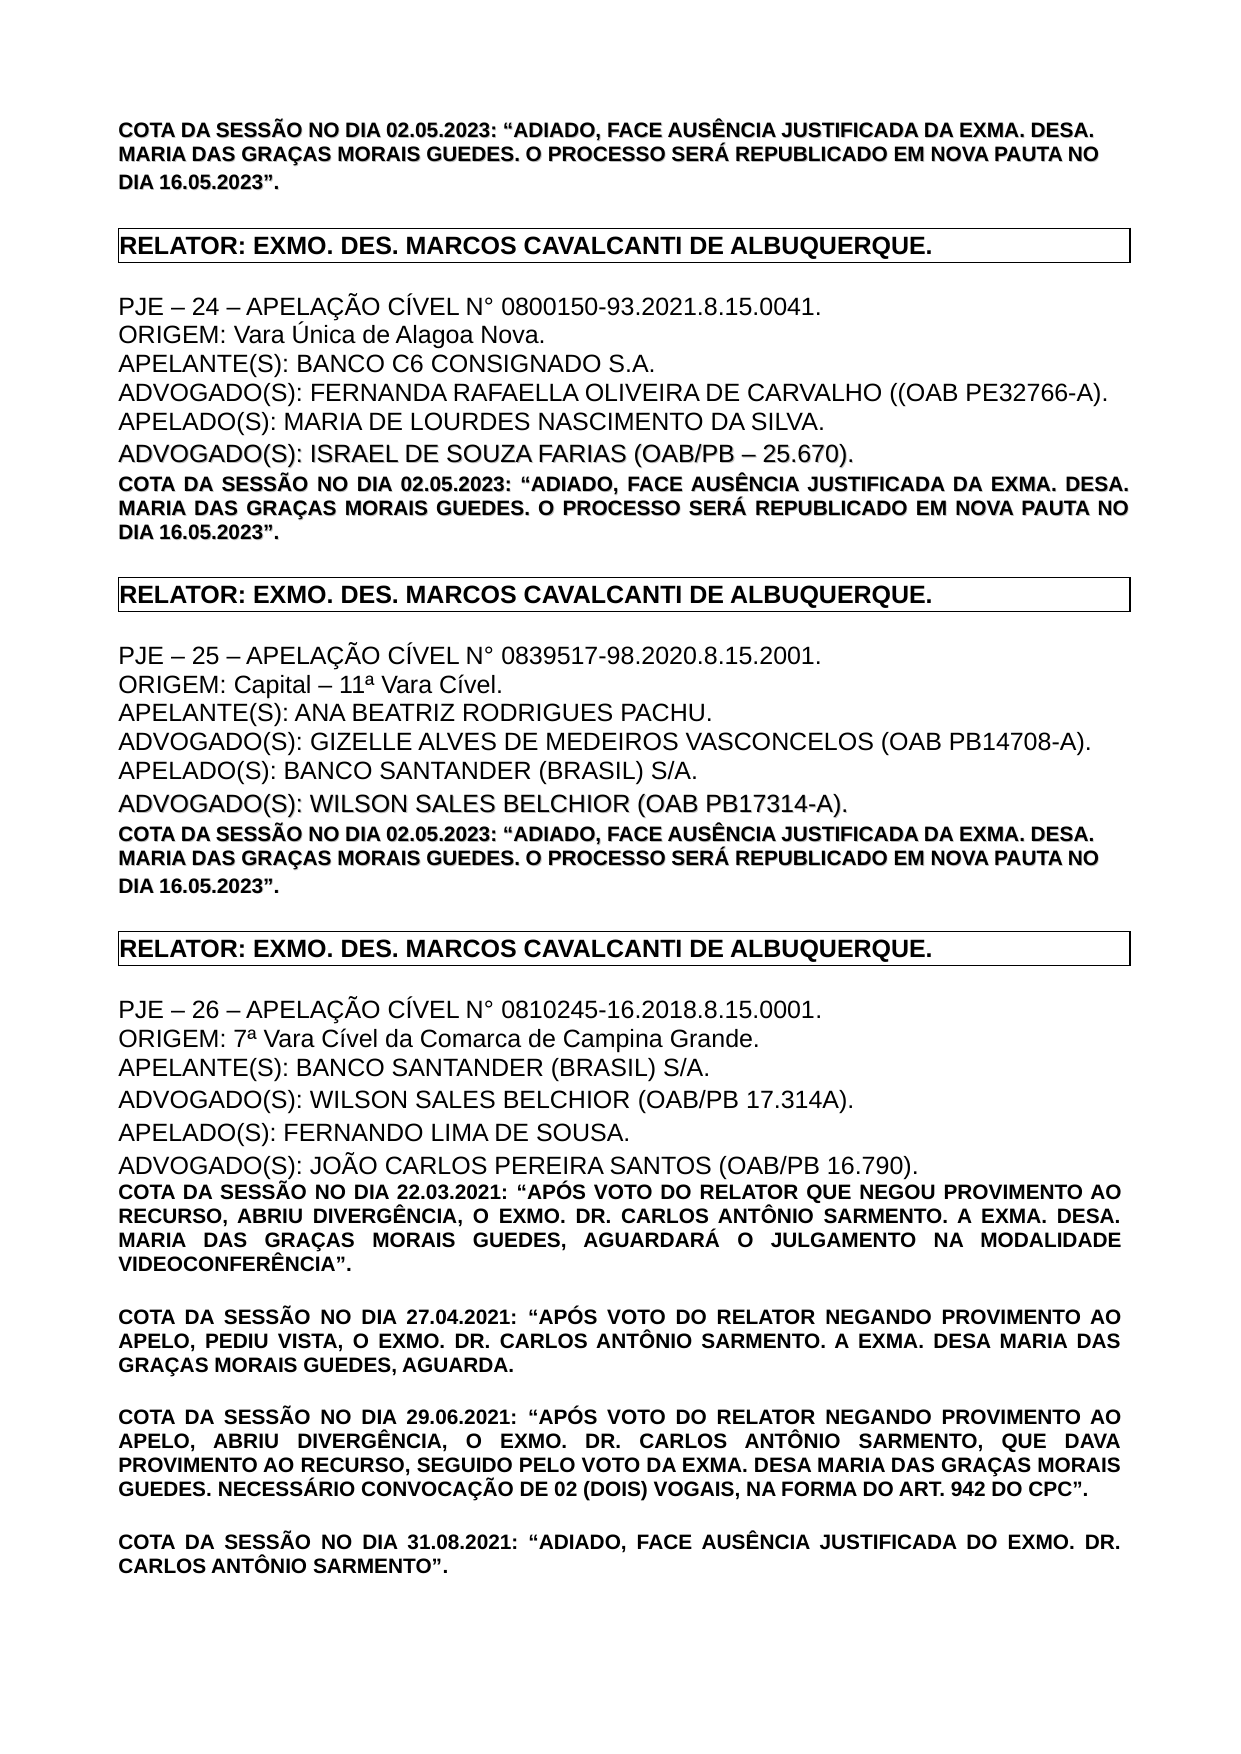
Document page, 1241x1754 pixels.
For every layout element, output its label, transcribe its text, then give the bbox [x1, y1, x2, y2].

text PJE – 25 – APELAÇÃO CÍVEL N° 0839517-98.2020.8.15.2001. [118, 641, 1122, 669]
text COTA DA SESSÃO NO DIA 29.06.2021: “APÓS VOTO DO RELATOR NEGANDO PROVIMENTO AO APELO, ABRIU DIVERGÊNCIA, O EXMO. DR. CARLOS ANTÔNIO SARMENTO, QUE DAVA PROVIMENTO AO RECURSO, SEGUIDO PELO VOTO DA EXMA. DESA MARIA DAS GRAÇAS MORAIS GUEDES. NECESSÁRIO CONVOCAÇÃO DE 02 (DOIS) VOGAIS, NA FORMA DO ART. 942 DO CPC”. [118, 1405, 1122, 1501]
text APELADO(S): MARIA DE LOURDES NASCIMENTO DA SILVA. [118, 406, 1122, 435]
text COTA DA SESSÃO NO DIA 02.05.2023: “ADIADO, FACE AUSÊNCIA JUSTIFICADA DA EXMA. DESA. MARIA DAS GRAÇAS MORAIS GUEDES. O PROCESSO SERÁ REPUBLICADO EM NOVA PAUTA NO DIA 16.05.2023”. [118, 118, 1131, 195]
text ADVOGADO(S): WILSON SALES BELCHIOR (OAB/PB 17.314A). [118, 1085, 1131, 1114]
text ADVOGADO(S): WILSON SALES BELCHIOR (OAB PB17314-A). [118, 789, 1131, 817]
text ORIGEM: 7ª Vara Cível da Comarca de Campina Grande. [118, 1024, 1122, 1052]
text COTA DA SESSÃO NO DIA 31.08.2021: “ADIADO, FACE AUSÊNCIA JUSTIFICADA DO EXMO. DR. CARLOS ANTÔNIO SARMENTO”. [118, 1530, 1122, 1578]
text ADVOGADO(S): JOÃO CARLOS PEREIRA SANTOS (OAB/PB 16.790). [118, 1151, 1131, 1180]
text COTA DA SESSÃO NO DIA 27.04.2021: “APÓS VOTO DO RELATOR NEGANDO PROVIMENTO AO APELO, PEDIU VISTA, O EXMO. DR. CARLOS ANTÔNIO SARMENTO. A EXMA. DESA MARIA DAS GRAÇAS MORAIS GUEDES, AGUARDA. [118, 1304, 1122, 1376]
text PJE – 24 – APELAÇÃO CÍVEL N° 0800150-93.2021.8.15.0041. [118, 291, 1122, 320]
text APELADO(S): FERNANDO LIMA DE SOUSA. [118, 1118, 1131, 1147]
text APELANTE(S): ANA BEATRIZ RODRIGUES PACHU. [118, 698, 1122, 727]
text APELADO(S): BANCO SANTANDER (BRASIL) S/A. [118, 756, 1122, 784]
text ADVOGADO(S): GIZELLE ALVES DE MEDEIROS VASCONCELOS (OAB PB14708-A). [118, 727, 1122, 756]
text COTA DA SESSÃO NO DIA 22.03.2021: “APÓS VOTO DO RELATOR QUE NEGOU PROVIMENTO AO RECURSO, ABRIU DIVERGÊNCIA, O EXMO. DR. CARLOS ANTÔNIO SARMENTO. A EXMA. DESA. MARIA DAS GRAÇAS MORAIS GUEDES, AGUARDARÁ O JULGAMENTO NA MODALIDADE VIDEOCONFERÊNCIA”. [118, 1180, 1122, 1276]
text APELANTE(S): BANCO C6 CONSIGNADO S.A. [118, 349, 1122, 378]
text RELATOR: EXMO. DES. MARCOS CAVALCANTI DE ALBUQUERQUE. [119, 578, 1129, 611]
text COTA DA SESSÃO NO DIA 02.05.2023: “ADIADO, FACE AUSÊNCIA JUSTIFICADA DA EXMA. DESA. MARIA DAS GRAÇAS MORAIS GUEDES. O PROCESSO SERÁ REPUBLICADO EM NOVA PAUTA NO DIA 16.05.2023”. [118, 822, 1131, 898]
text ORIGEM: Vara Única de Alagoa Nova. [118, 320, 1122, 349]
text ORIGEM: Capital – 11ª Vara Cível. [118, 669, 1122, 698]
text ADVOGADO(S): ISRAEL DE SOUZA FARIAS (OAB/PB – 25.670). [118, 439, 1131, 468]
text RELATOR: EXMO. DES. MARCOS CAVALCANTI DE ALBUQUERQUE. [119, 229, 1129, 262]
text RELATOR: EXMO. DES. MARCOS CAVALCANTI DE ALBUQUERQUE. [119, 932, 1129, 965]
text ADVOGADO(S): FERNANDA RAFAELLA OLIVEIRA DE CARVALHO ((OAB PE32766-A). [118, 378, 1122, 406]
text COTA DA SESSÃO NO DIA 02.05.2023: “ADIADO, FACE AUSÊNCIA JUSTIFICADA DA EXMA. DESA. MARIA DAS GRAÇAS MORAIS GUEDES. O PROCESSO SERÁ REPUBLICADO EM NOVA PAUTA NO DIA 16.05.2023”. [118, 472, 1131, 544]
text PJE – 26 – APELAÇÃO CÍVEL N° 0810245-16.2018.8.15.0001. [118, 995, 1122, 1024]
text APELANTE(S): BANCO SANTANDER (BRASIL) S/A. [118, 1052, 1122, 1081]
